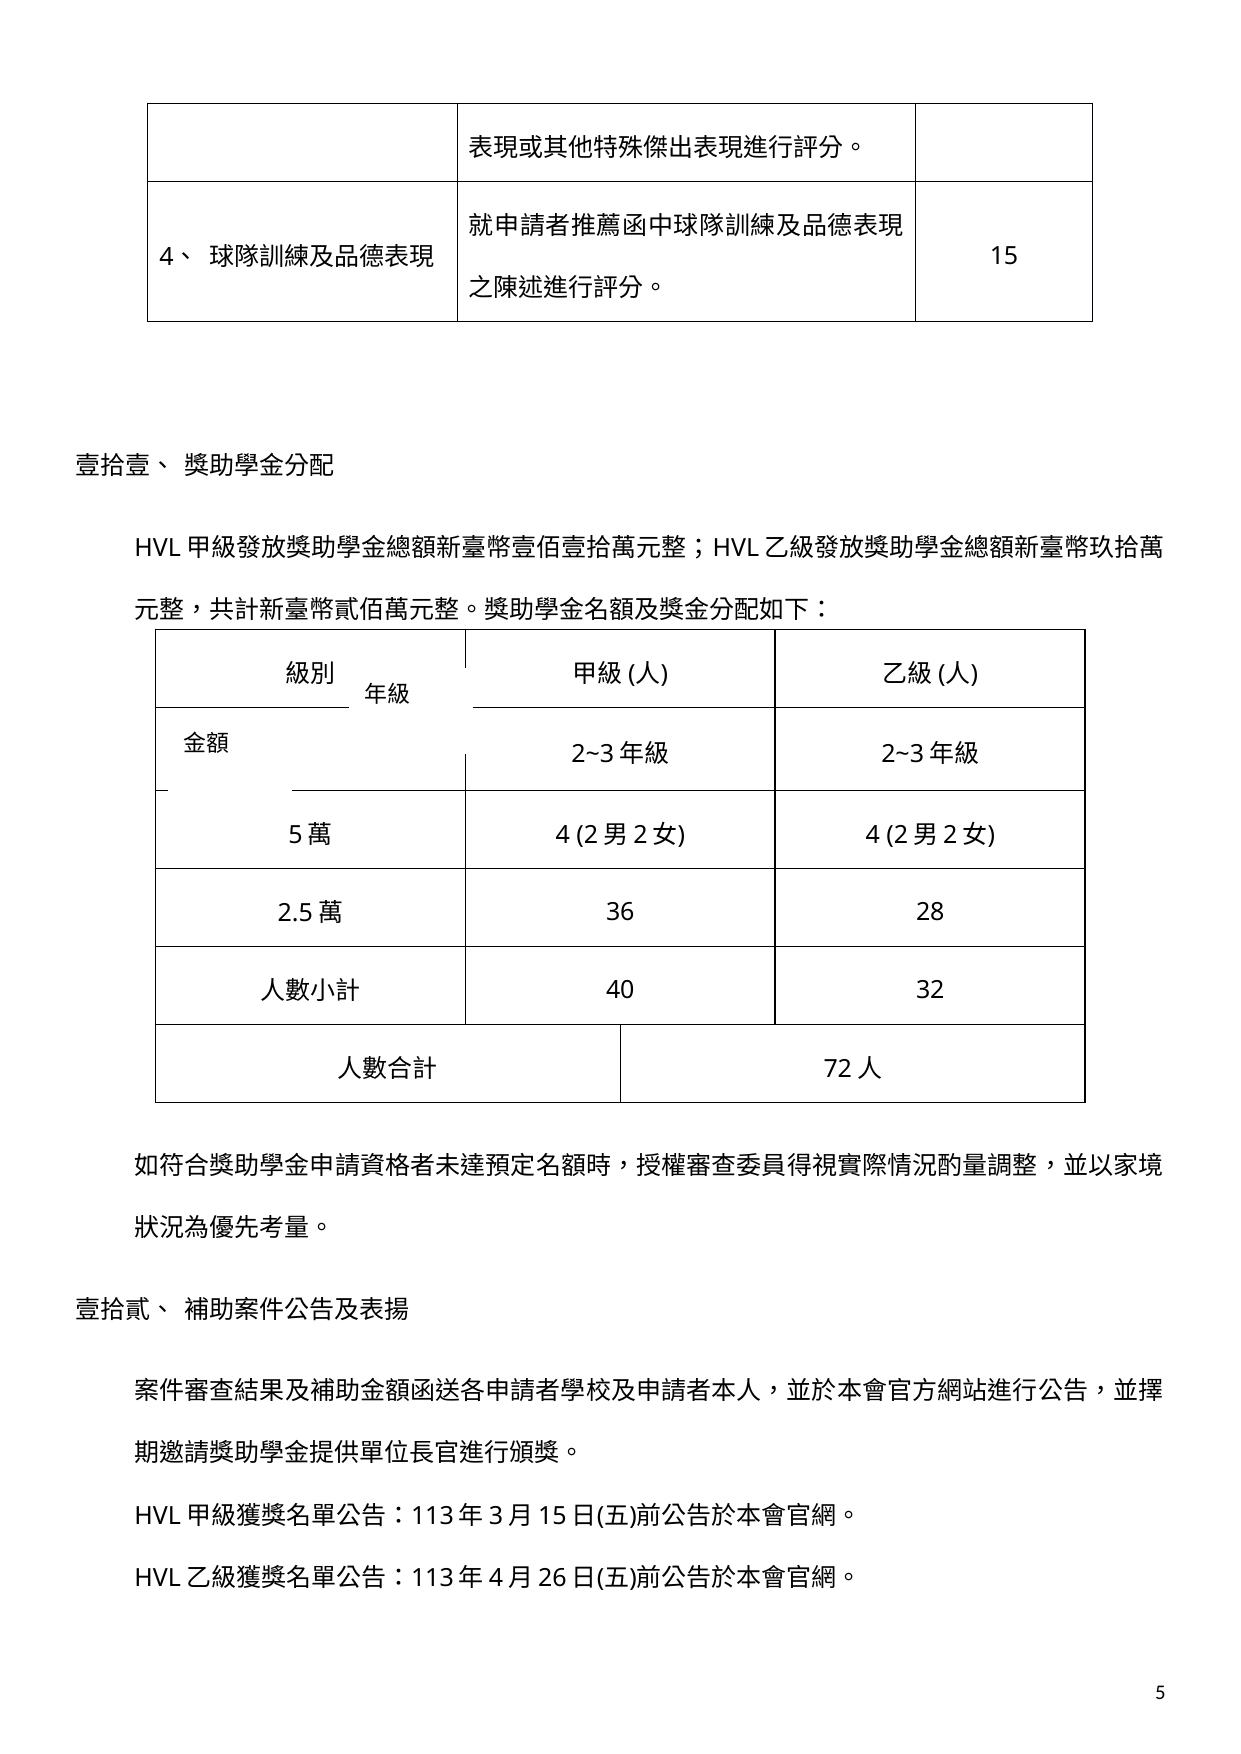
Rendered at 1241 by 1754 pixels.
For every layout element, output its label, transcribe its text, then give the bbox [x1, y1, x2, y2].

table_cell 5萬 [156, 791, 465, 868]
table_header 乙級 (人) [776, 630, 1084, 707]
text HVL乙級獲獎名單公告：113年4月26日(五)前公告於本會官網。 [134, 1534, 1165, 1597]
table_cell 人數小計 [156, 947, 465, 1024]
text HVL甲級發放獎助學金總額新臺幣壹佰壹拾萬元整；HVL乙級發放獎助學金總額新臺幣玖拾萬元整，共計新臺幣貳佰萬元整。獎助學金名額及獎金分配如下： [134, 503, 1165, 628]
list 獎助學金分配 [75, 422, 1165, 485]
table_cell [916, 104, 1092, 181]
text HVL甲級獲獎名單公告：113年3月15日(五)前公告於本會官網。 [134, 1472, 1165, 1534]
table_cell 4 (2男2女) [776, 791, 1084, 868]
table_cell [156, 708, 465, 803]
table_header 級別 [156, 630, 473, 754]
table_cell 2.5萬 [156, 869, 465, 946]
table_cell 人數合計 [156, 1025, 620, 1102]
list 補助案件公告及表揚 [75, 1266, 1165, 1328]
table_cell 表現或其他特殊傑出表現進行評分。 [458, 104, 915, 181]
table_cell 40 [466, 947, 774, 1024]
table_cell 72人 [621, 1025, 1084, 1102]
table_cell 就申請者推薦函中球隊訓練及品德表現之陳述進行評分。 [458, 182, 915, 321]
table_header 甲級 (人) [466, 630, 774, 707]
table_cell 15 [916, 182, 1092, 321]
table_cell 球隊訓練及品德表現 [148, 182, 457, 321]
table_cell 4 (2男2女) [466, 791, 774, 868]
table_cell [148, 104, 457, 181]
table_cell 28 [776, 869, 1084, 946]
table_cell 32 [776, 947, 1084, 1024]
table_cell 36 [466, 869, 774, 946]
table_cell 2~3年級 [776, 708, 1084, 789]
text 如符合獎助學金申請資格者未達預定名額時，授權審查委員得視實際情況酌量調整，並以家境狀況為優先考量。 [134, 1122, 1165, 1247]
text 案件審查結果及補助金額函送各申請者學校及申請者本人，並於本會官方網站進行公告，並擇期邀請獎助學金提供單位長官進行頒獎。 [134, 1347, 1165, 1472]
table_cell 2~3年級 [466, 708, 774, 789]
